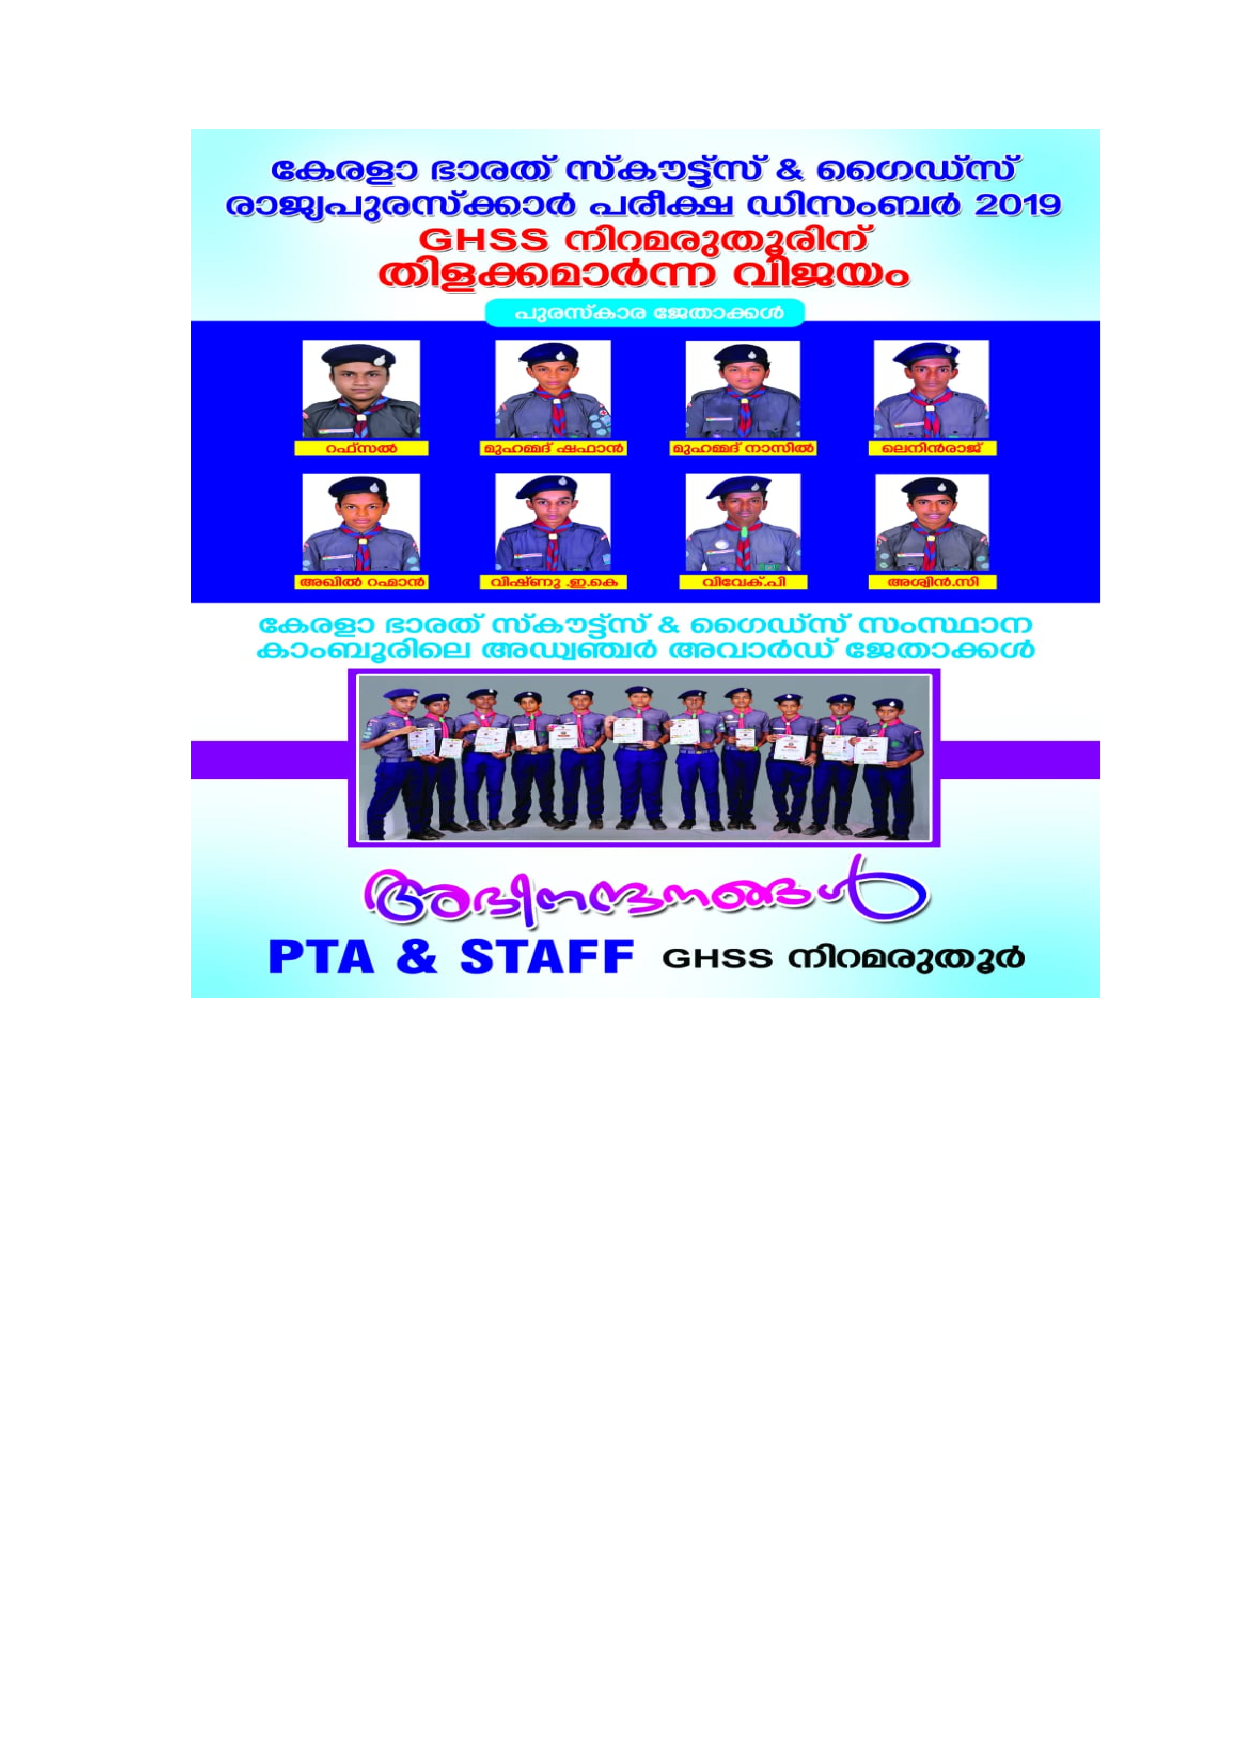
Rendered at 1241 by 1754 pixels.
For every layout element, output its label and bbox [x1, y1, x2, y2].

picture [191, 129, 1100, 998]
